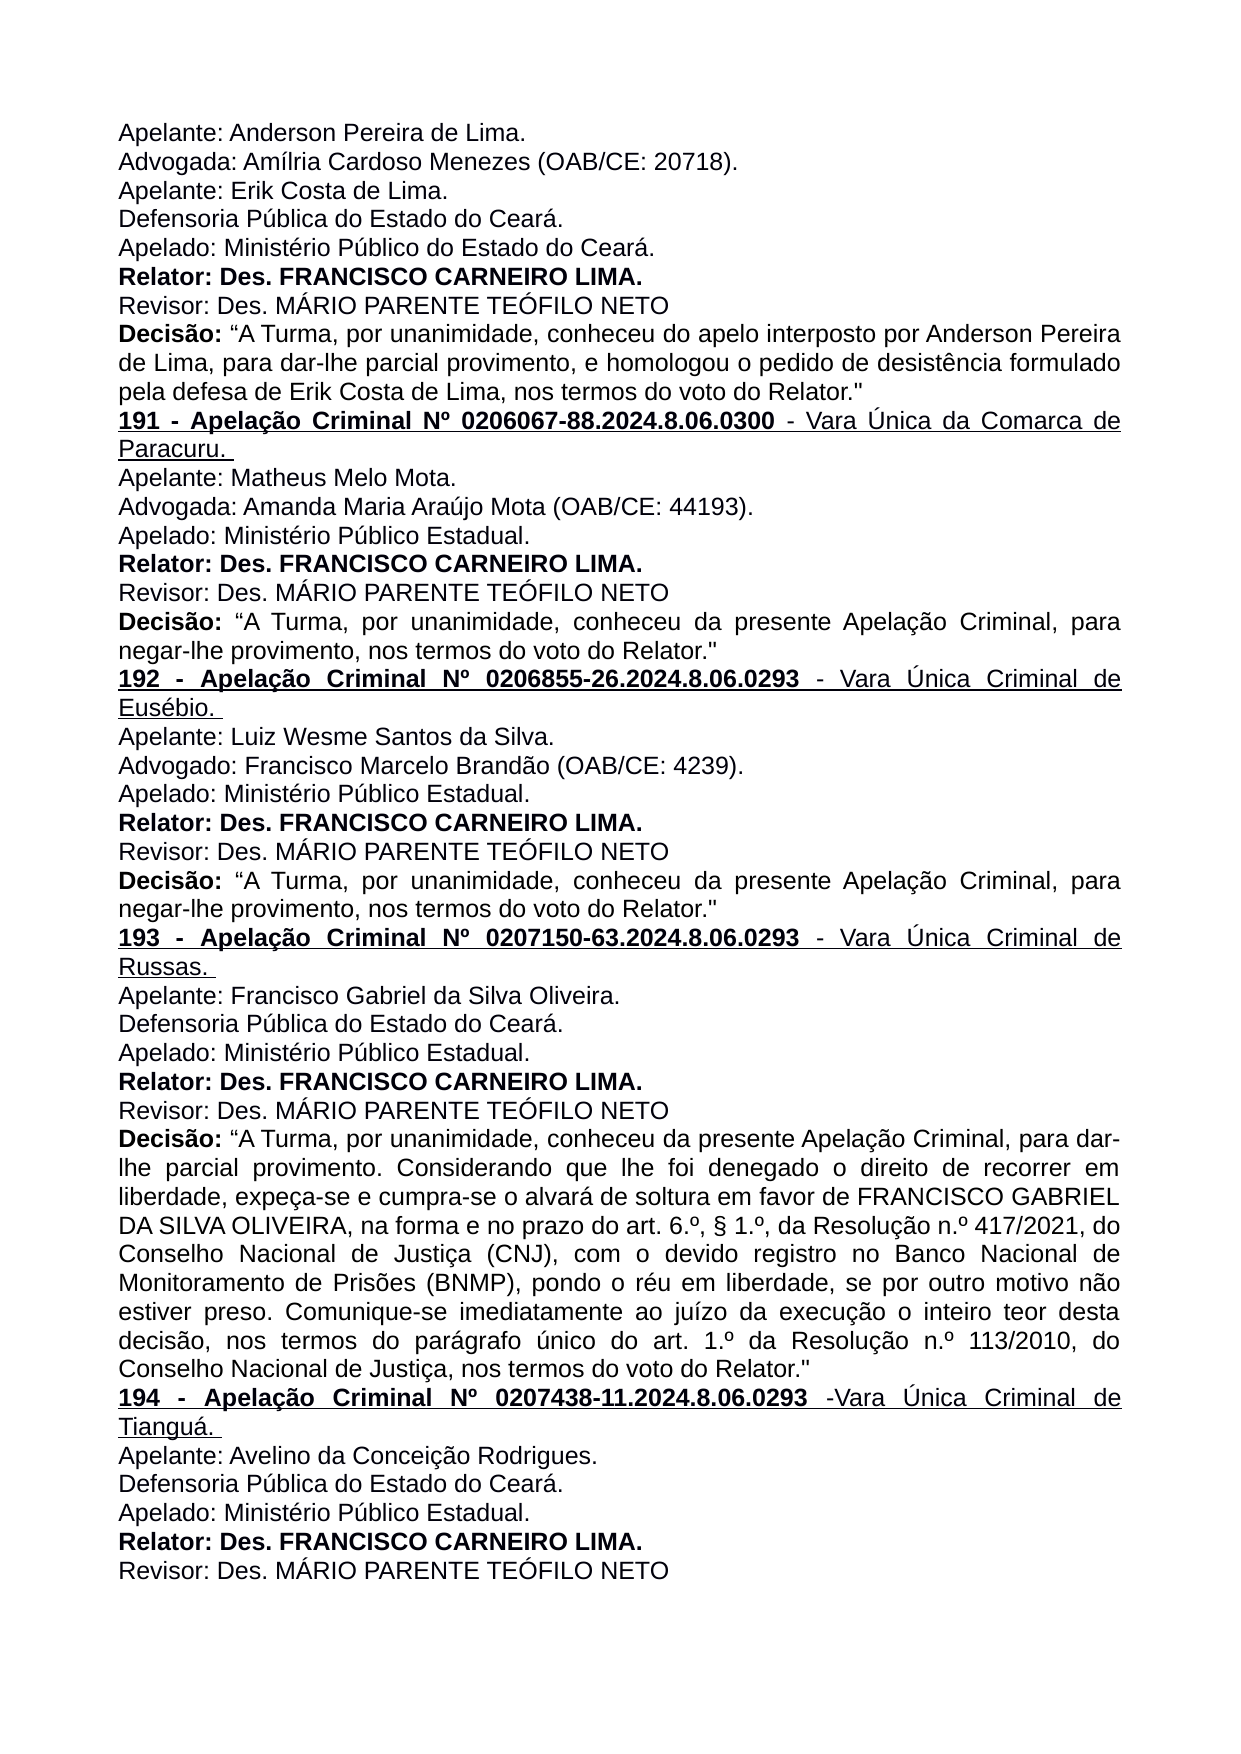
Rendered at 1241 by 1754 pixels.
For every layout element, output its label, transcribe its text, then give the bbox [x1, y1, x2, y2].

text 191 - Apelação Criminal Nº 0206067-88.2024.8.06.0300 - Vara Única da Comarca de Paracuru. [118, 406, 1122, 463]
text Defensoria Pública do Estado do Ceará. [118, 204, 1122, 233]
text Defensoria Pública do Estado do Ceará. [118, 1469, 1122, 1498]
text Relator: Des. FRANCISCO CARNEIRO LIMA. [118, 262, 1122, 291]
text Apelante: Anderson Pereira de Lima. [118, 118, 1122, 147]
text Tianguá. [118, 1409, 1122, 1441]
text Apelado: Ministério Público Estadual. [118, 779, 1122, 808]
text Eusébio. [118, 691, 1122, 722]
text Revisor: Des. MÁRIO PARENTE TEÓFILO NETO [118, 291, 1122, 319]
text Decisão: “A Turma, por unanimidade, conheceu da presente Apelação Criminal, para negar-lhe provimento, nos termos do voto do Relator." [118, 866, 1122, 923]
text Advogado: Francisco Marcelo Brandão (OAB/CE: 4239). [118, 751, 1122, 779]
text Decisão: “A Turma, por unanimidade, conheceu da presente Apelação Criminal, para negar-lhe provimento, nos termos do voto do Relator." [118, 607, 1122, 664]
text Revisor: Des. MÁRIO PARENTE TEÓFILO NETO [118, 1556, 1122, 1584]
text Apelante: Erik Costa de Lima. [118, 176, 1122, 204]
text 193 - Apelação Criminal Nº 0207150-63.2024.8.06.0293 - Vara Única Criminal de [118, 923, 1122, 948]
text Relator: Des. FRANCISCO CARNEIRO LIMA. [118, 1527, 1122, 1556]
text Apelado: Ministério Público Estadual. [118, 1498, 1122, 1527]
text Revisor: Des. MÁRIO PARENTE TEÓFILO NETO [118, 578, 1122, 607]
text Relator: Des. FRANCISCO CARNEIRO LIMA. [118, 1067, 1122, 1096]
text Decisão: “A Turma, por unanimidade, conheceu do apelo interposto por Anderson Pereira de Lima, para dar-lhe parcial provimento, e homologou o pedido de desistência formulado pela defesa de Erik Costa de Lima, nos termos do voto do Relator." [118, 319, 1122, 406]
text Advogada: Amílria Cardoso Menezes (OAB/CE: 20718). [118, 147, 1122, 176]
text Revisor: Des. MÁRIO PARENTE TEÓFILO NETO [118, 837, 1122, 866]
text Decisão: “A Turma, por unanimidade, conheceu da presente Apelação Criminal, para dar-lhe parcial provimento. Considerando que lhe foi denegado o direito de recorrer em liberdade, expeça-se e cumpra-se o alvará de soltura em favor de FRANCISCO GABRIEL DA SILVA OLIVEIRA, na forma e no prazo do art. 6.º, § 1.º, da Resolução n.º 417/2021, do Conselho Nacional de Justiça (CNJ), com o devido registro no Banco Nacional de Monitoramento de Prisões (BNMP), pondo o réu em liberdade, se por outro motivo não estiver preso. Comunique-se imediatamente ao juízo da execução o inteiro teor desta decisão, nos termos do parágrafo único do art. 1.º da Resolução n.º 113/2010, do Conselho Nacional de Justiça, nos termos do voto do Relator." [118, 1124, 1122, 1383]
text Apelante: Francisco Gabriel da Silva Oliveira. [118, 981, 1122, 1009]
text Defensoria Pública do Estado do Ceará. [118, 1009, 1122, 1038]
text 192 - Apelação Criminal Nº 0206855-26.2024.8.06.0293 - Vara Única Criminal de [118, 664, 1122, 689]
text Relator: Des. FRANCISCO CARNEIRO LIMA. [118, 808, 1122, 837]
text Apelado: Ministério Público Estadual. [118, 1038, 1122, 1067]
text Russas. [118, 949, 1122, 981]
text 194 - Apelação Criminal Nº 0207438-11.2024.8.06.0293 -Vara Única Criminal de [118, 1383, 1122, 1408]
text Advogada: Amanda Maria Araújo Mota (OAB/CE: 44193). [118, 492, 1122, 521]
text Apelante: Luiz Wesme Santos da Silva. [118, 722, 1122, 751]
text Relator: Des. FRANCISCO CARNEIRO LIMA. [118, 549, 1122, 578]
text Revisor: Des. MÁRIO PARENTE TEÓFILO NETO [118, 1096, 1122, 1124]
text Apelante: Avelino da Conceição Rodrigues. [118, 1441, 1122, 1469]
text Apelado: Ministério Público do Estado do Ceará. [118, 233, 1122, 262]
text Apelante: Matheus Melo Mota. [118, 463, 1122, 492]
text Apelado: Ministério Público Estadual. [118, 521, 1122, 549]
